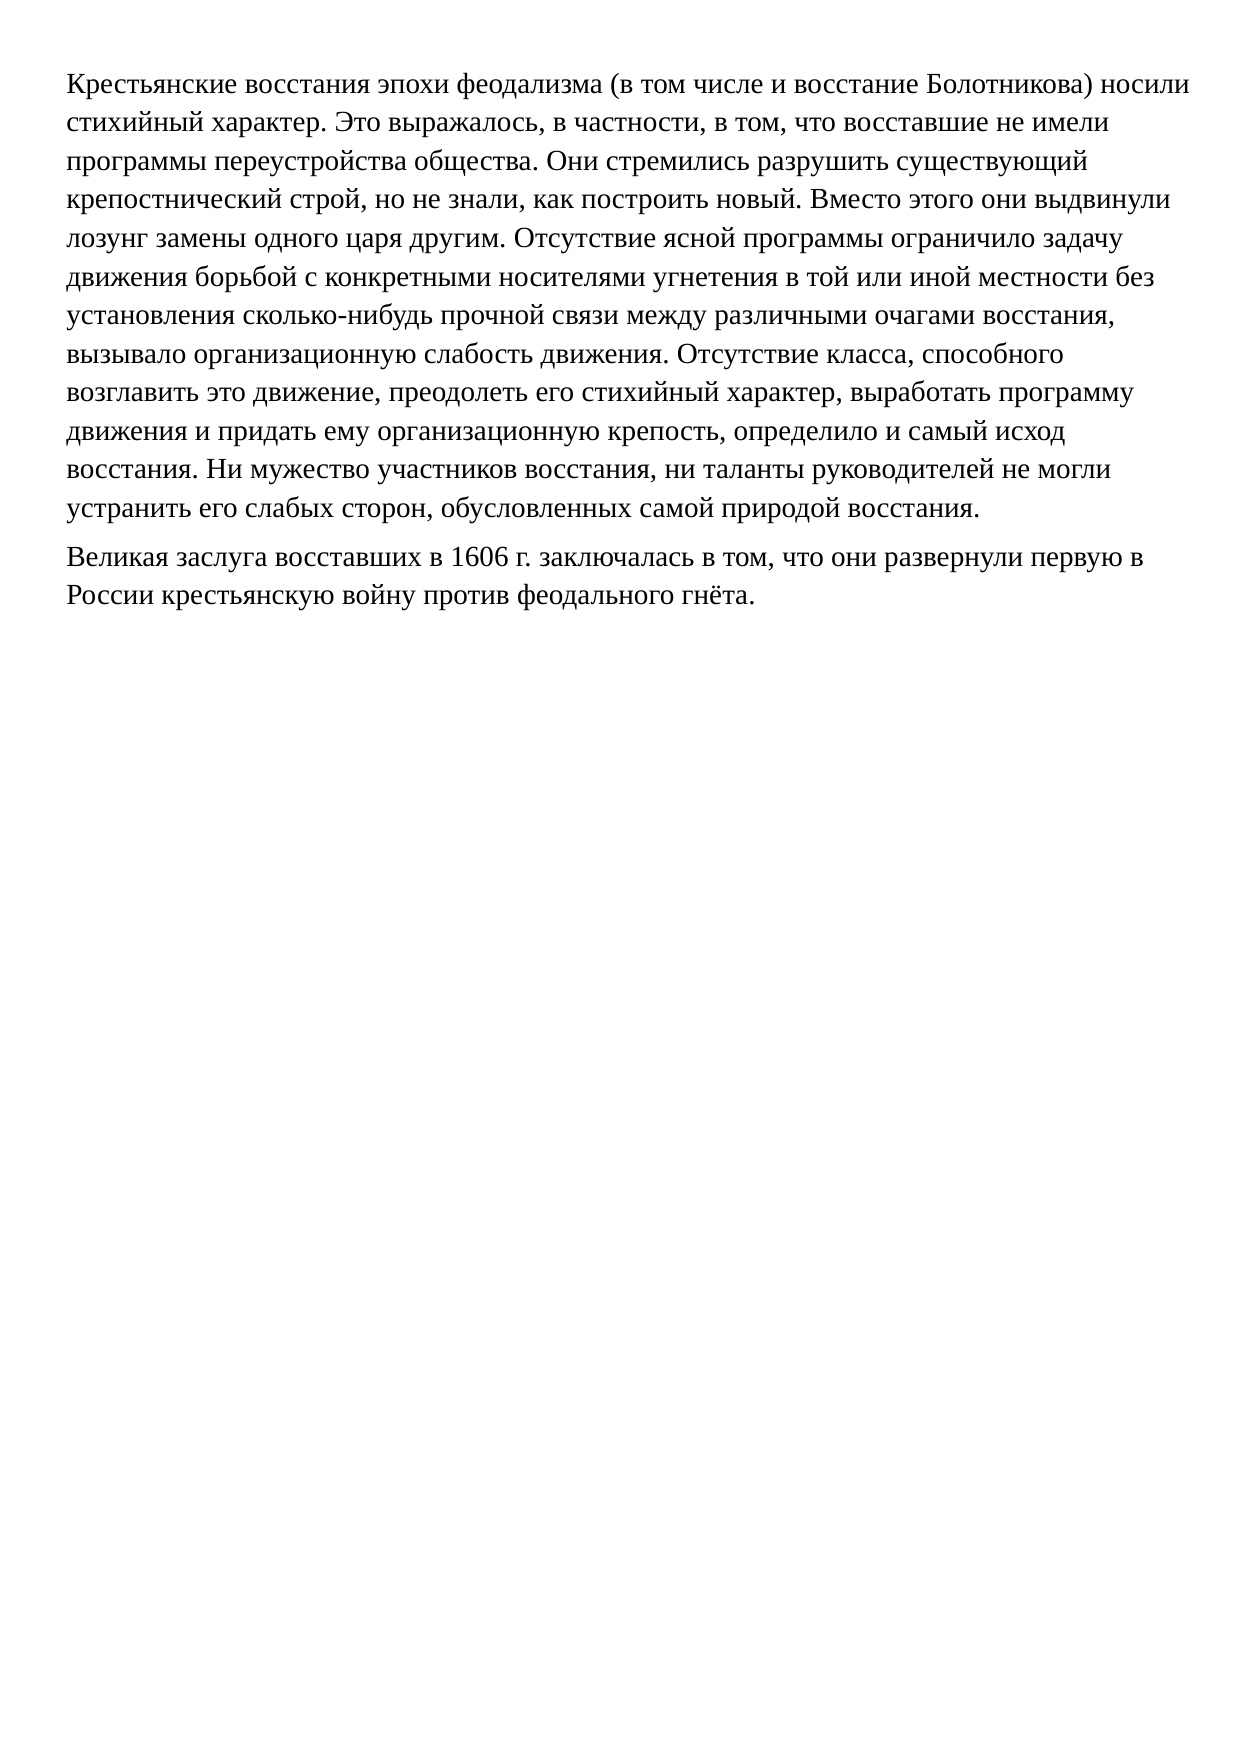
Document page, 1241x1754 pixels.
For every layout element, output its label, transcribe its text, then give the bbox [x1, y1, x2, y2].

text Великая заслуга восставших в 1606 г. заключалась в том, что они развернули первую в России крестьянскую войну против феодального гнёта. [66, 539, 1199, 611]
text Крестьянские восстания эпохи феодализма (в том числе и восстание Болотникова) носили стихийный характер. Это выражалось, в частности, в том, что восставшие не имели программы переустройства общества. Они стремились разрушить существующий крепостнический строй, но не знали, как построить новый. Вместо этого они выдвинули лозунг замены одного царя другим. Отсутствие ясной программы ограничило задачу движения борьбой с конкретными носителями угнетения в той или иной местности без установления сколько-нибудь прочной связи между различными очагами восстания, вызывало организационную слабость движения. Отсутствие класса, способного возглавить это движение, преодолеть его стихийный характер, выработать программу движения и придать ему организационную крепость, определило и самый исход восстания. Ни мужество участников восстания, ни таланты руководителей не могли устранить его слабых сторон, обусловленных самой природой восстания. [66, 66, 1199, 523]
